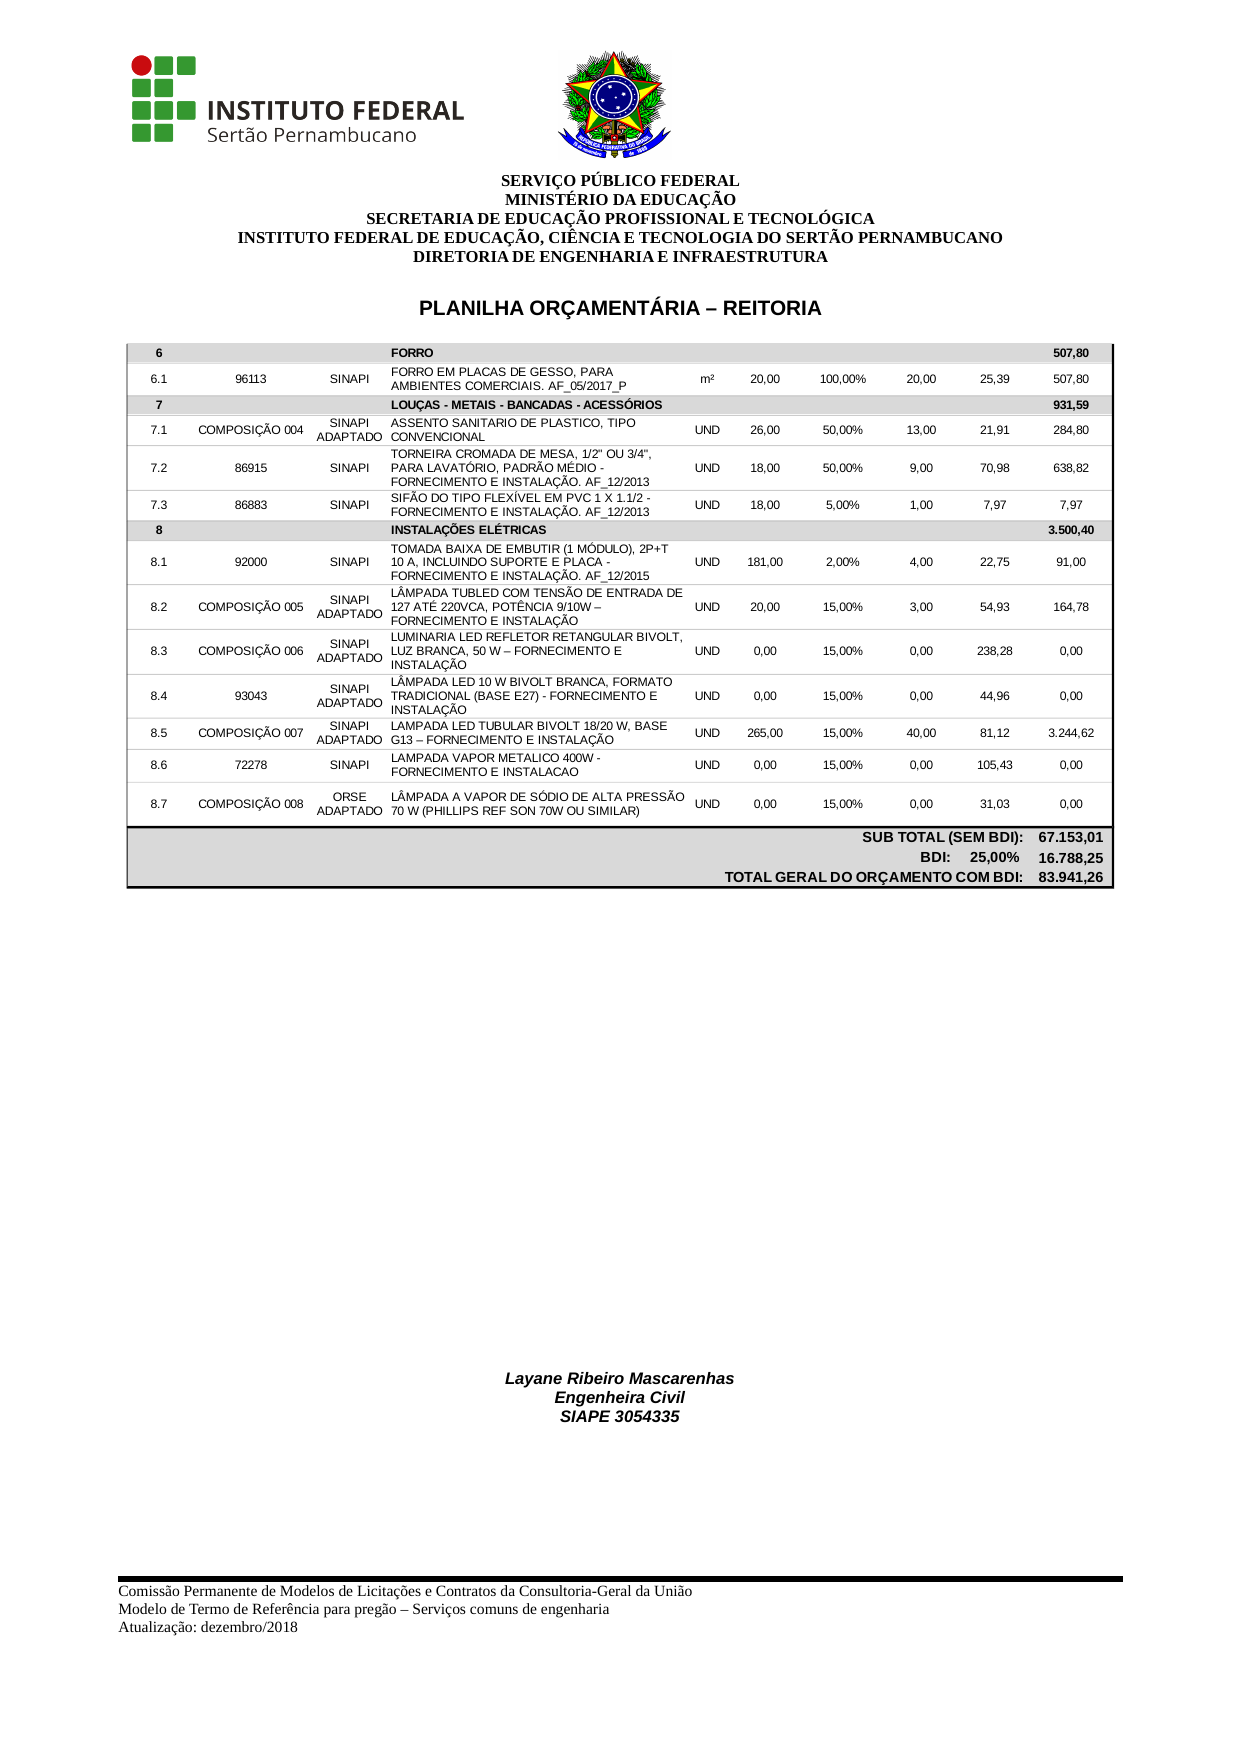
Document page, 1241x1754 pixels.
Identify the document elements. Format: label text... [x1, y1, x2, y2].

picture [131, 55, 464, 142]
text Engenheira Civil [118, 1388, 1123, 1407]
text Layane Ribeiro Mascarenhas [118, 1368, 1123, 1388]
text PLANILHA ORÇAMENTÁRIA – REITORIA [118, 296, 1123, 320]
text SIAPE 3054335 [118, 1407, 1123, 1426]
